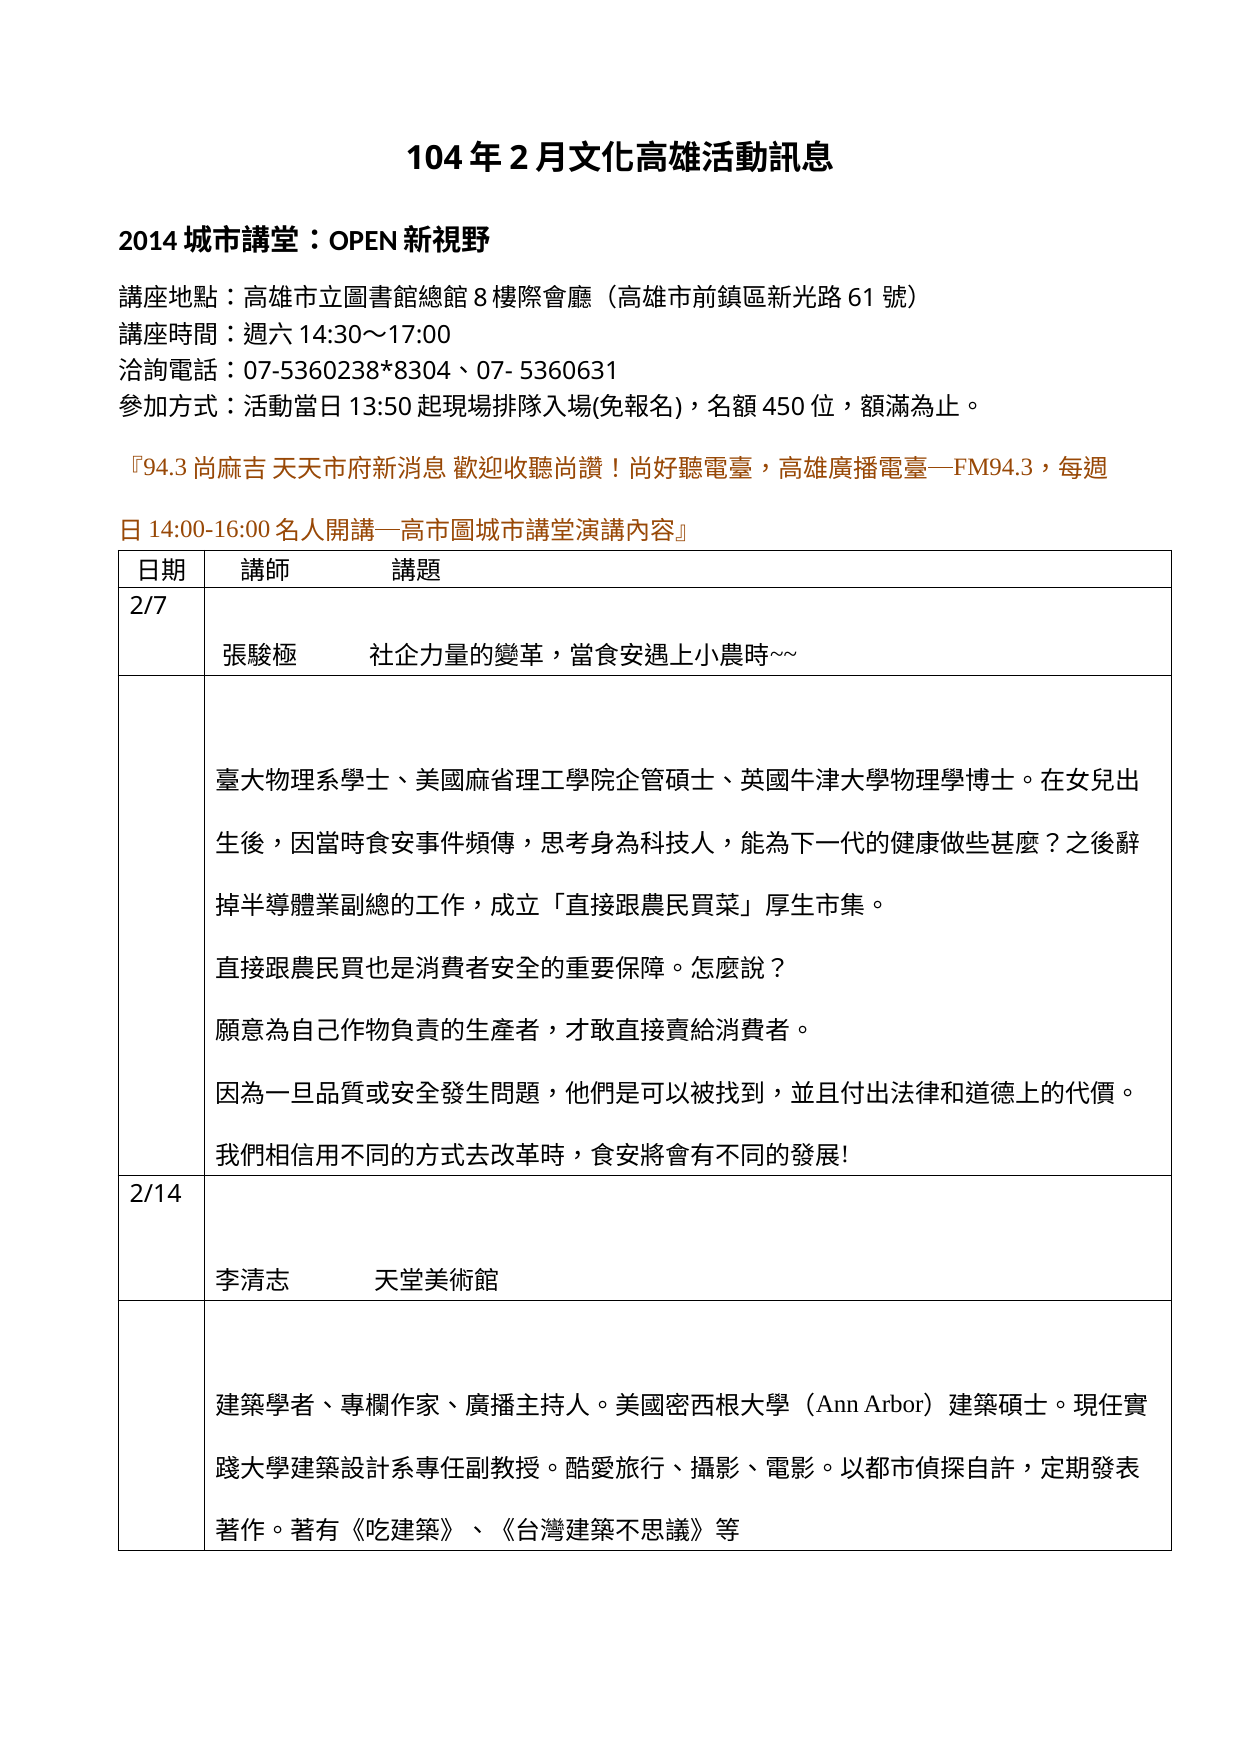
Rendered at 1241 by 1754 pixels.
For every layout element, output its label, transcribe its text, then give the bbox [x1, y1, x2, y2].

text 講座時間：週六14:30～17:00 [118, 314, 1122, 350]
text 104年2月文化高雄活動訊息 [118, 131, 1122, 179]
text 洽詢電話：07-5360238*8304、07- 5360631 [118, 350, 1122, 387]
table_cell 張駿極 社企力量的變革，當食安遇上小農時~~ [205, 588, 1171, 675]
table_cell [119, 1301, 204, 1550]
table_cell 建築學者、專欄作家、廣播主持人。美國密西根大學（Ann Arbor）建築碩士。現任實踐大學建築設計系專任副教授。酷愛旅行、攝影、電影。以都市偵探自許，定期發表著作。著有《吃建築》、《台灣建築不思議》等 [205, 1301, 1171, 1550]
table_cell 2/14 [119, 1176, 204, 1300]
text 講座地點：高雄市立圖書館總館8樓際會廳（高雄市前鎮區新光路61 號） [118, 278, 1122, 314]
table_cell 李清志 天堂美術館 [205, 1176, 1171, 1300]
text 參加方式：活動當日13:50起現場排隊入場(免報名)，名額450位，額滿為止。 [118, 387, 1122, 423]
table_header 講師 講題 [205, 551, 1171, 587]
table_cell 2/7 [119, 588, 204, 675]
table_cell 臺大物理系學士、美國麻省理工學院企管碩士、英國牛津大學物理學博士。在女兒出生後，因當時食安事件頻傳，思考身為科技人，能為下一代的健康做些甚麼？之後辭掉半導體業副總的工作，成立「直接跟農民買菜」厚生市集。 直接跟農民買也是消費者安全的重要保障。怎麼說？ 願意為自己作物負責的生產者，才敢直接賣給消費者。 因為一旦品質或安全發生問題，他們是可以被找到，並且付出法律和道德上的代價。 我們相信用不同的方式去改革時，食安將會有不同的發展! [205, 676, 1171, 1175]
table_header 日期 [119, 551, 204, 587]
text 2014城市講堂：OPEN新視野 [118, 217, 1122, 259]
text 『94.3尚麻吉 天天市府新消息 歡迎收聽尚讚！尚好聽電臺，高雄廣播電臺─FM94.3，每週日14:00-16:00名人開講─高市圖城市講堂演講內容』 [118, 425, 1122, 550]
table_cell [119, 676, 204, 1175]
